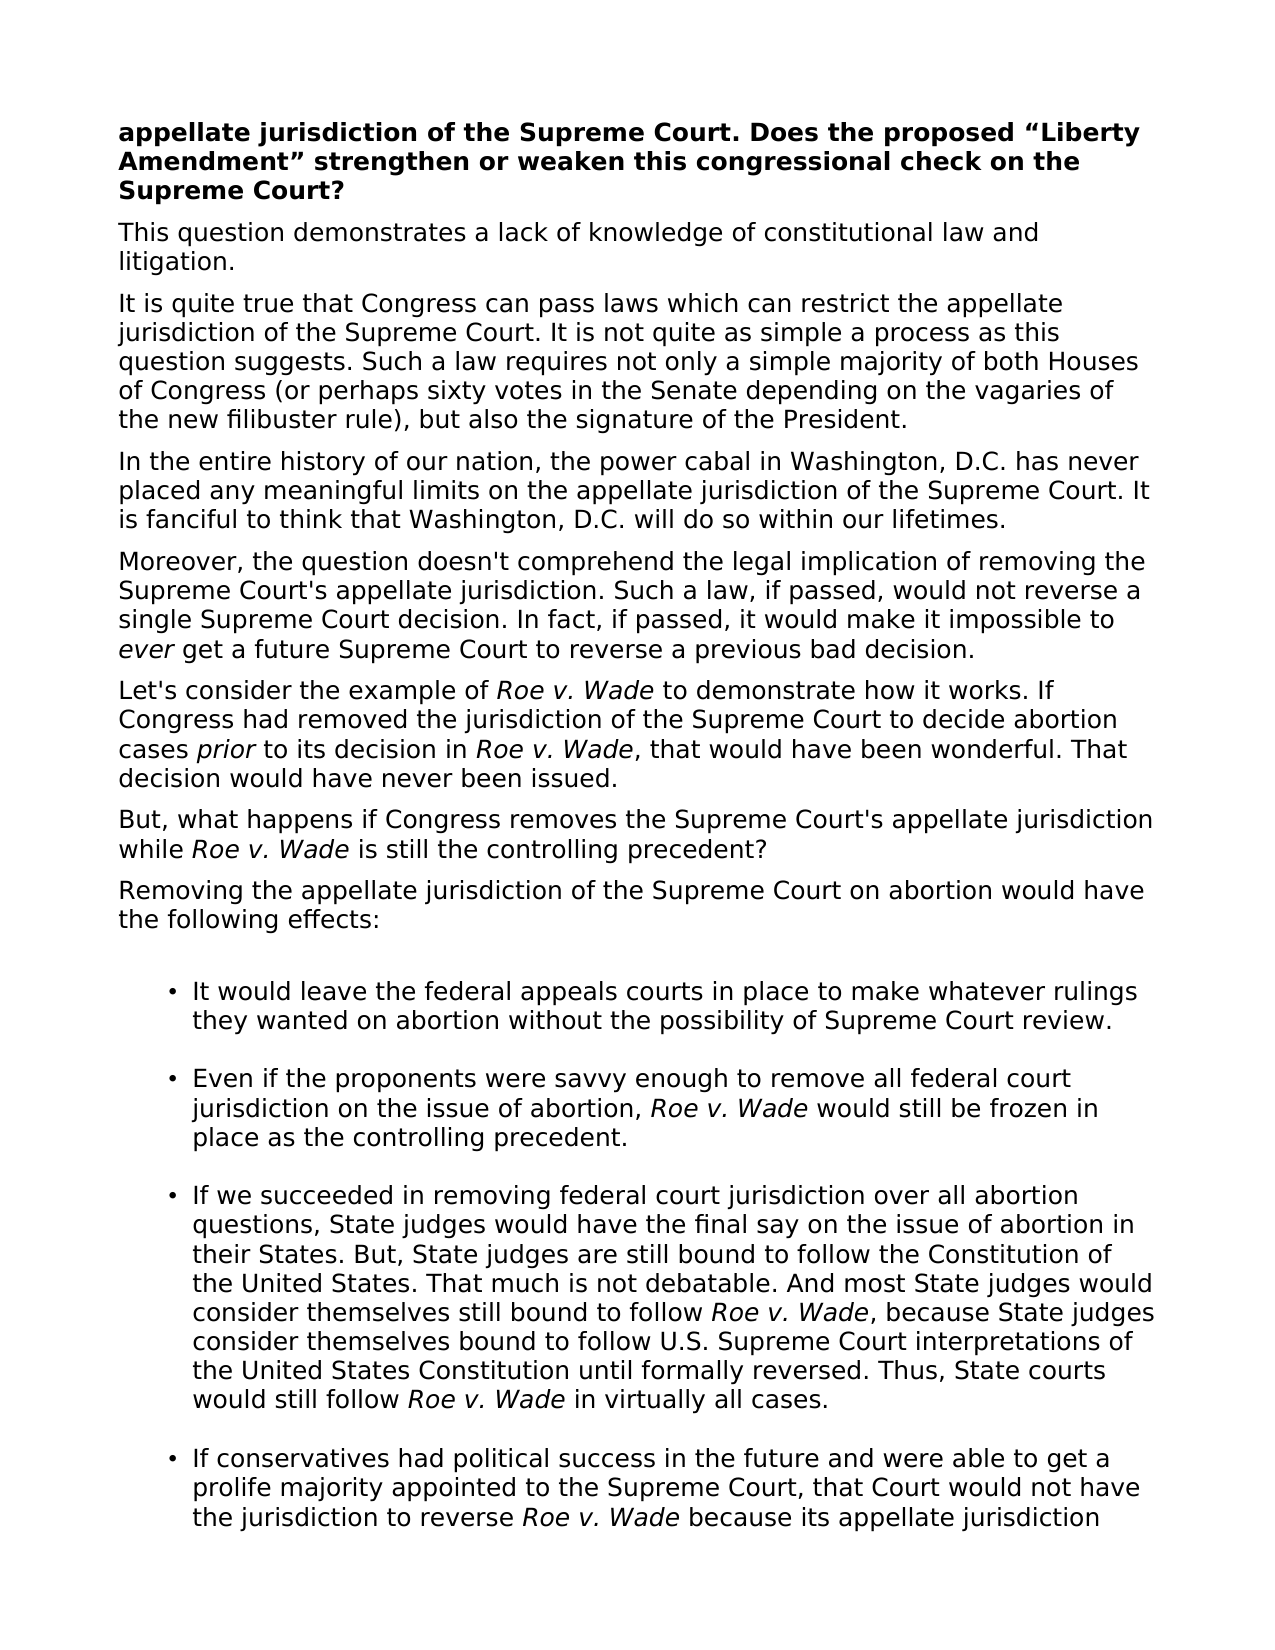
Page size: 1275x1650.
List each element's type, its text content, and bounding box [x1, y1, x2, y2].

text In the entire history of our nation, the power cabal in Washington, D.C. has never placed any meaningful limits on the appellate jurisdiction of the Supreme Court. It is fanciful to think that Washington, D.C. will do so within our lifetimes. [118, 447, 1157, 535]
list Even if the proponents were savvy enough to remove all federal court jurisdiction on the issue of abortion, Roe v. Wade would still be frozen in place as the controlling precedent. [177, 1064, 1157, 1152]
list It would leave the federal appeals courts in place to make whatever rulings they wanted on abortion without the possibility of Supreme Court review. [177, 977, 1157, 1035]
text Moreover, the question doesn't comprehend the legal implication of removing the Supreme Court's appellate jurisdiction. Such a law, if passed, would not reverse a single Supreme Court decision. In fact, if passed, it would make it impossible to ever get a future Supreme Court to reverse a previous bad decision. [118, 547, 1157, 664]
text It is quite true that Congress can pass laws which can restrict the appellate jurisdiction of the Supreme Court. It is not quite as simple a process as this question suggests. Such a law requires not only a simple majority of both Houses of Congress (or perhaps sixty votes in the Senate depending on the vagaries of the new filibuster rule), but also the signature of the President. [118, 289, 1157, 435]
text appellate jurisdiction of the Supreme Court. Does the proposed “Liberty Amendment” strengthen or weaken this congressional check on the Supreme Court? [118, 118, 1157, 206]
text This question demonstrates a lack of knowledge of constitutional law and litigation. [118, 218, 1157, 276]
text Let's consider the example of Roe v. Wade to demonstrate how it works. If Congress had removed the jurisdiction of the Supreme Court to decide abortion cases prior to its decision in Roe v. Wade, that would have been wonderful. That decision would have never been issued. [118, 676, 1157, 793]
list If we succeeded in removing federal court jurisdiction over all abortion questions, State judges would have the final say on the issue of abortion in their States. But, State judges are still bound to follow the Constitution of the United States. That much is not debatable. And most State judges would consider themselves still bound to follow Roe v. Wade, because State judges consider themselves bound to follow U.S. Supreme Court interpretations of the United States Constitution until formally reversed. Thus, State courts would still follow Roe v. Wade in virtually all cases. [177, 1182, 1157, 1415]
text Removing the appellate jurisdiction of the Supreme Court on abortion would have the following effects: [118, 876, 1157, 935]
text But, what happens if Congress removes the Supreme Court's appellate jurisdiction while Roe v. Wade is still the controlling precedent? [118, 806, 1157, 864]
list If conservatives had political success in the future and were able to get a prolife majority appointed to the Supreme Court, that Court would not have the jurisdiction to reverse Roe v. Wade because its appellate jurisdiction [177, 1444, 1157, 1532]
